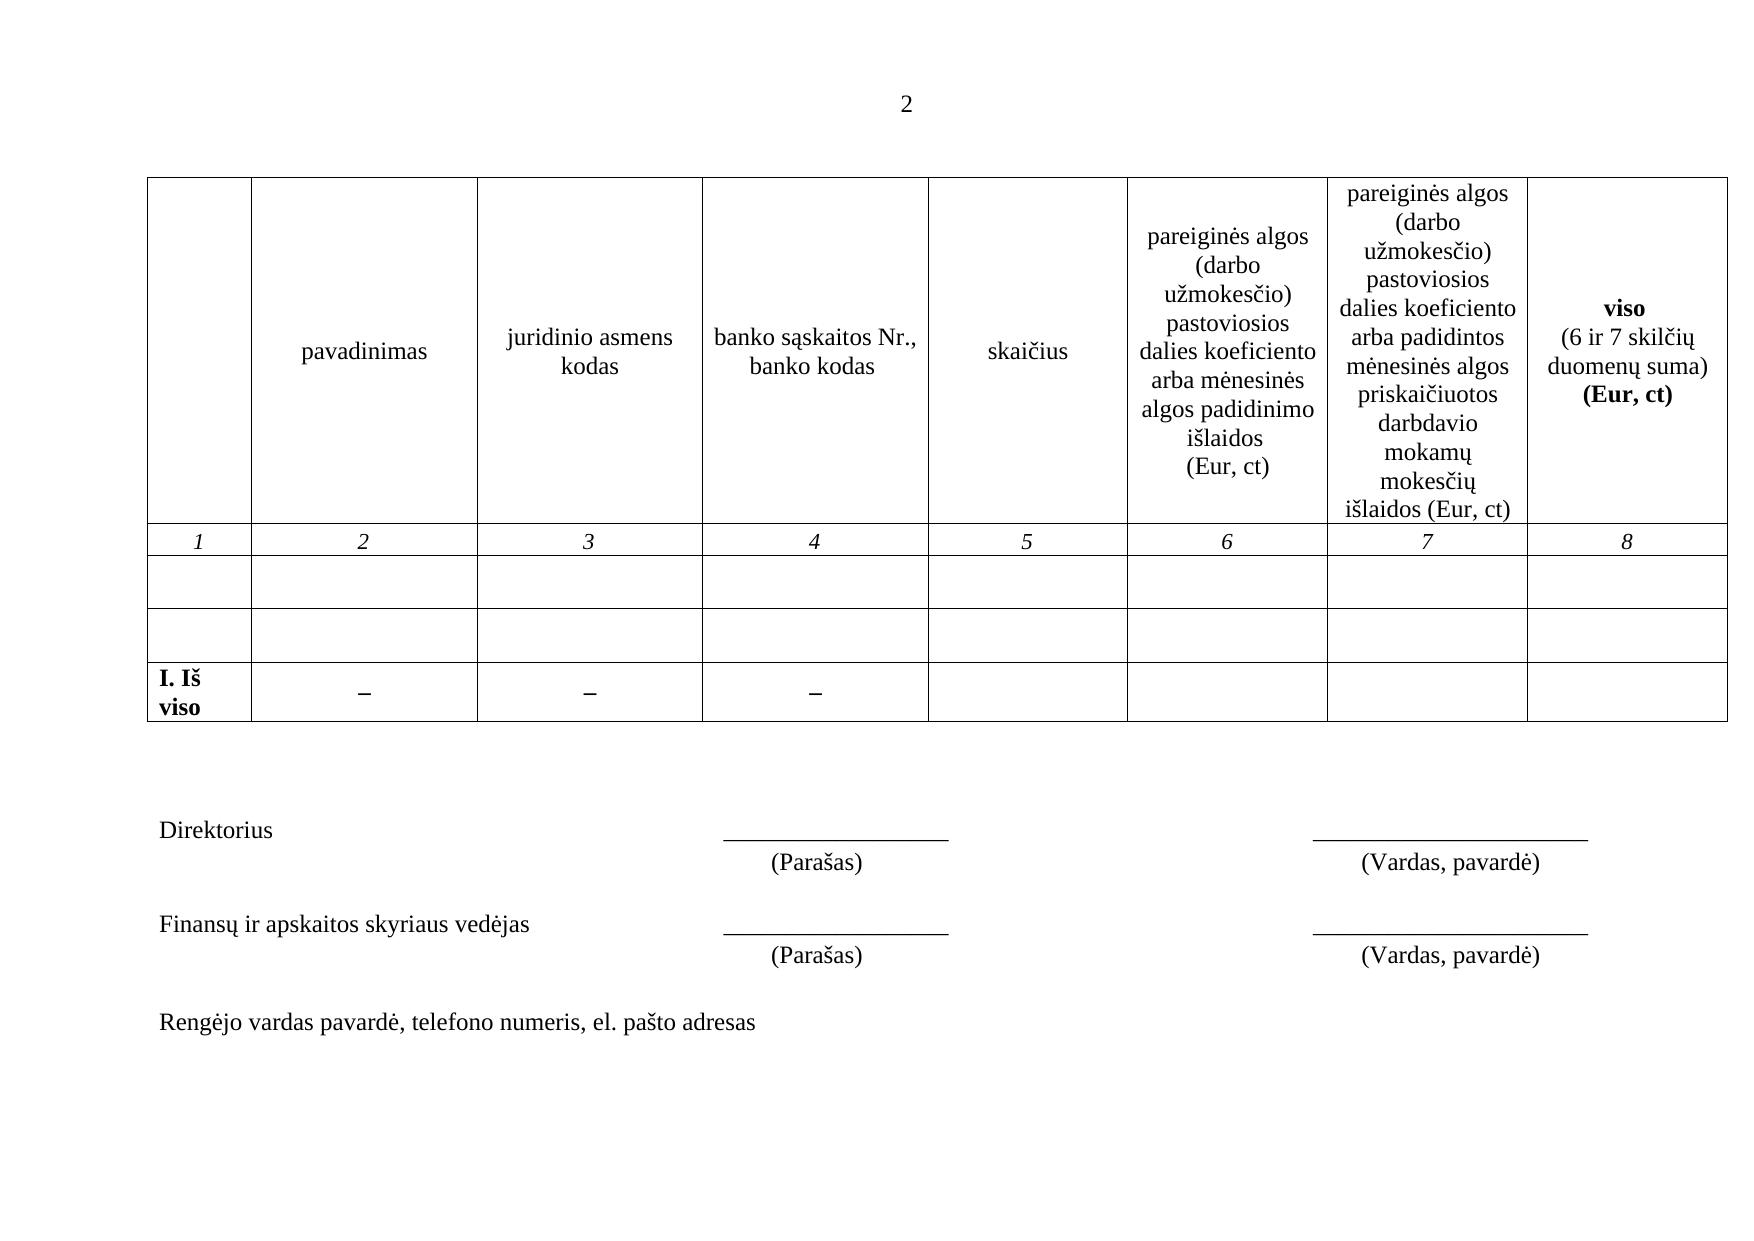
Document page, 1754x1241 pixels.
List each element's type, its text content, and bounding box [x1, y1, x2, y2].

table_cell [1065, 813, 1173, 844]
table_cell [1371, 1001, 1728, 1035]
table_cell I. Iš viso [148, 663, 251, 721]
table_cell [148, 178, 251, 523]
table_cell [1065, 938, 1173, 969]
table_cell [928, 782, 1064, 813]
table_cell 5 [929, 524, 1127, 554]
table_cell 2 [252, 524, 477, 554]
table_cell [1128, 663, 1327, 721]
table_cell [148, 782, 251, 813]
table_cell [1328, 663, 1527, 721]
table_cell [148, 876, 251, 907]
table_cell [1371, 782, 1728, 813]
table_cell [1065, 907, 1173, 938]
table_cell [607, 969, 780, 1001]
table_cell ______________________ [1173, 907, 1728, 938]
table_cell [959, 876, 1064, 907]
table_cell [929, 556, 1127, 608]
table_cell [457, 813, 607, 844]
table_cell [457, 969, 607, 1001]
table_cell 3 [478, 524, 702, 554]
table_cell [478, 609, 702, 662]
table_cell [1528, 663, 1727, 721]
table_cell [703, 556, 928, 608]
table_cell Rengėjo vardas pavardė, telefono numeris, el. pašto adresas [148, 1001, 1208, 1035]
table_cell [252, 609, 477, 662]
table_cell [780, 782, 928, 813]
table_cell __________________ [607, 907, 1064, 938]
table_cell [607, 938, 759, 969]
table_cell [1065, 844, 1173, 876]
table_cell (Parašas) [760, 844, 959, 876]
table_cell [703, 609, 928, 662]
table_cell – [478, 663, 702, 721]
table_cell [148, 609, 251, 662]
table_cell pavadinimas [252, 178, 477, 523]
table_cell [1065, 782, 1208, 813]
table_cell [929, 609, 1127, 662]
table_cell [1173, 876, 1371, 907]
table_cell [1128, 609, 1327, 662]
table_cell 8 [1528, 524, 1727, 554]
table_cell juridinio asmens kodas [478, 178, 702, 523]
table_cell ______________________ [1173, 813, 1728, 844]
table_cell [1528, 609, 1727, 662]
table_cell [478, 556, 702, 608]
table_cell [148, 938, 251, 969]
table_cell [780, 969, 928, 1001]
table_cell Direktorius [148, 813, 457, 844]
table_cell [1208, 969, 1371, 1001]
table_cell 4 [703, 524, 928, 554]
table_cell [457, 782, 607, 813]
table_cell [607, 844, 759, 876]
table_cell viso (6 ir 7 skilčių duomenų suma) (Eur, ct) [1528, 178, 1727, 523]
table_cell [251, 938, 457, 969]
table_cell [251, 876, 457, 907]
table_cell (Vardas, pavardė) [1173, 844, 1728, 876]
table_cell [148, 844, 251, 876]
table_cell [1328, 609, 1527, 662]
table_cell pareiginės algos (darbo užmokesčio) pastoviosios dalies koeficiento arba mėnesinės algos padidinimo išlaidos (Eur, ct) [1128, 178, 1327, 523]
table_cell __________________ [607, 813, 1064, 844]
table_cell – [252, 663, 477, 721]
table_cell [1208, 782, 1371, 813]
table_cell (Parašas) [760, 938, 959, 969]
table_cell [251, 844, 457, 876]
table_cell [457, 876, 607, 907]
table_cell [251, 969, 457, 1001]
table_cell [959, 844, 1064, 876]
table_cell [1128, 556, 1327, 608]
table_cell – [703, 663, 928, 721]
table_cell [251, 782, 457, 813]
table_cell [607, 876, 759, 907]
table_cell 1 [148, 524, 251, 554]
table_cell (Vardas, pavardė) [1173, 938, 1728, 969]
table_cell [1065, 876, 1173, 907]
table_cell [457, 844, 607, 876]
table_cell [1371, 876, 1728, 907]
table_cell banko sąskaitos Nr., banko kodas [703, 178, 928, 523]
table_cell [148, 556, 251, 608]
table_cell 7 [1328, 524, 1527, 554]
table_cell [457, 938, 607, 969]
table_cell Finansų ir apskaitos skyriaus vedėjas [148, 907, 607, 938]
table_cell [252, 556, 477, 608]
table_cell [928, 969, 1064, 1001]
table_cell skaičius [929, 178, 1127, 523]
table_cell 6 [1128, 524, 1327, 554]
table_cell [1328, 556, 1527, 608]
table_cell [148, 969, 251, 1001]
table_cell pareiginės algos (darbo užmokesčio) pastoviosios dalies koeficiento arba padidintos mėnesinės algos priskaičiuotos darbdavio mokamų mokesčių išlaidos (Eur, ct) [1328, 178, 1527, 523]
table_cell [1371, 969, 1728, 1001]
table_cell [959, 938, 1064, 969]
table_cell [929, 663, 1127, 721]
table_cell [760, 876, 959, 907]
table_cell [1528, 556, 1727, 608]
table_cell [1208, 1001, 1371, 1035]
table_cell [607, 782, 780, 813]
table_cell [1065, 969, 1208, 1001]
table_cell [148, 722, 1728, 782]
